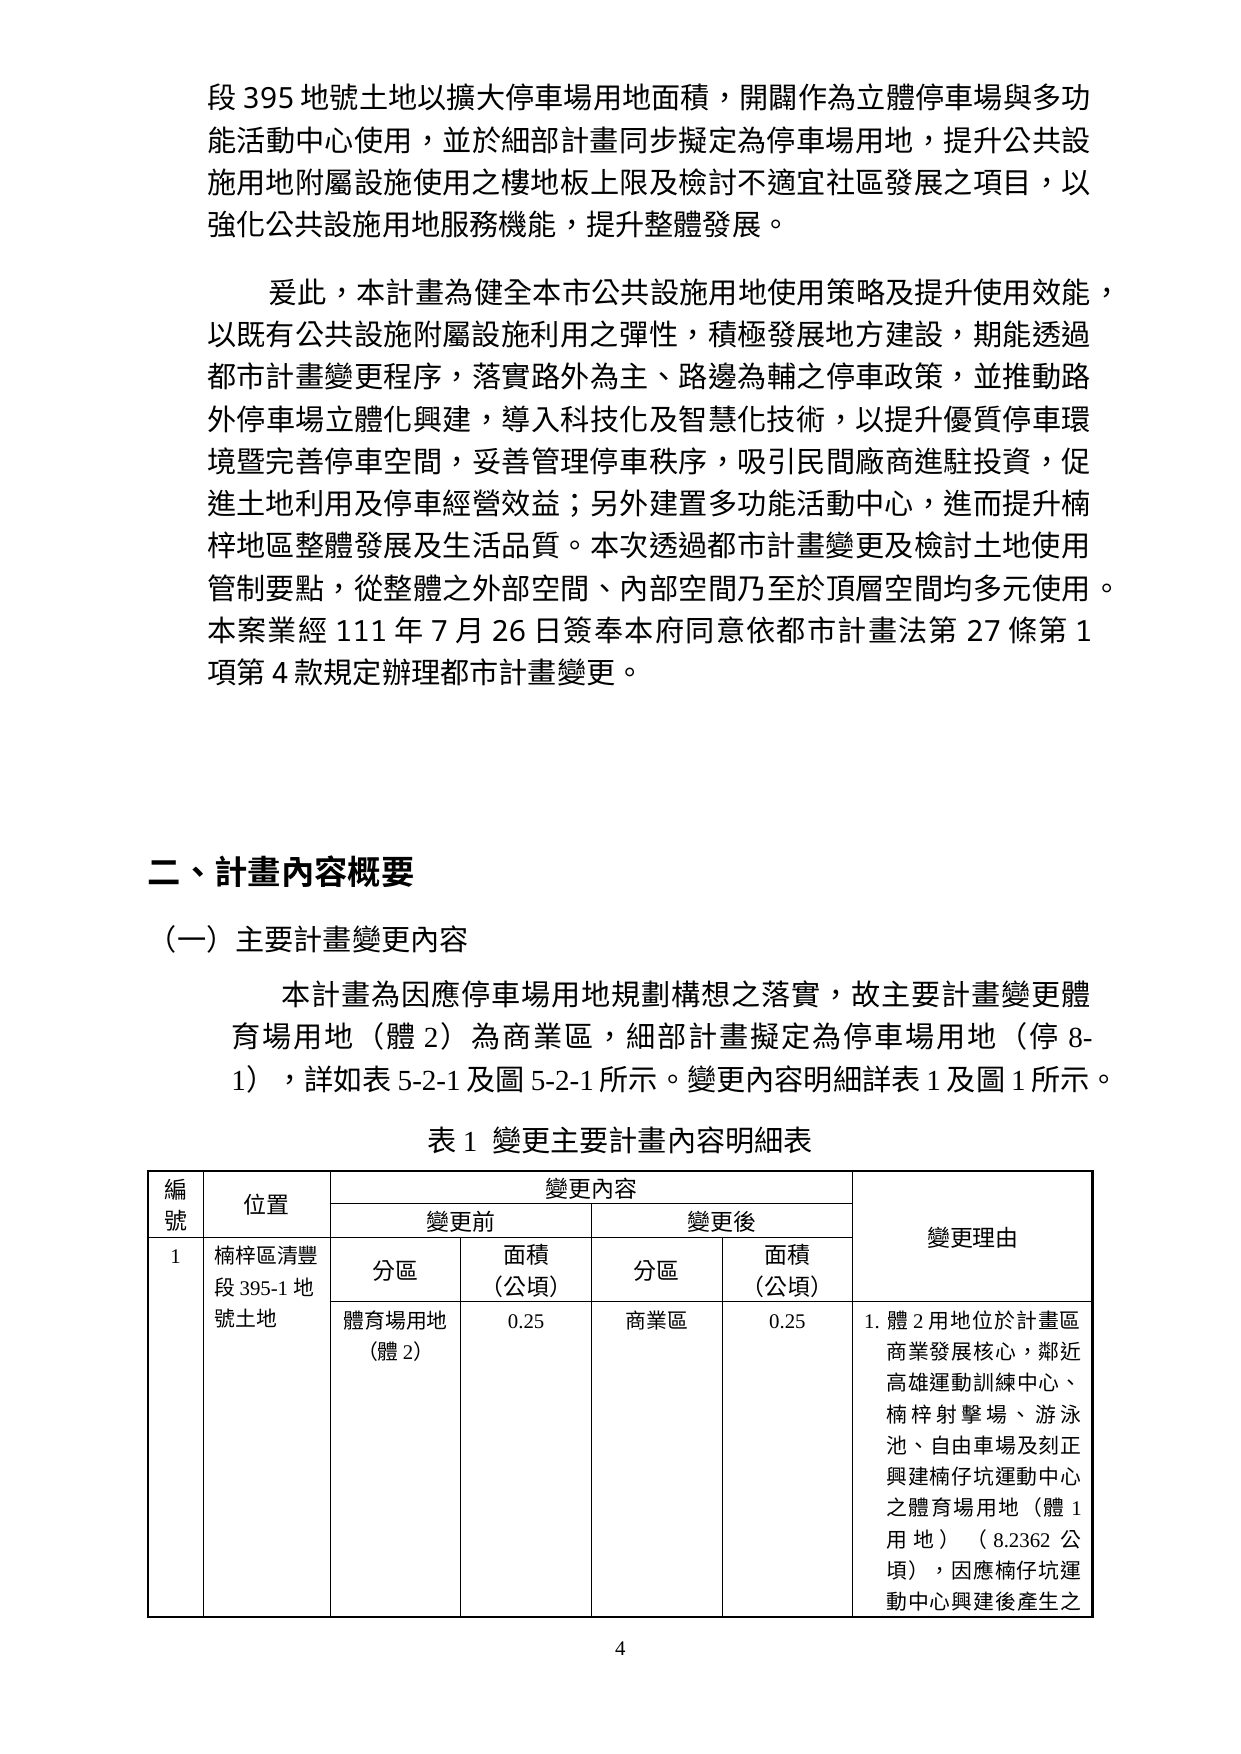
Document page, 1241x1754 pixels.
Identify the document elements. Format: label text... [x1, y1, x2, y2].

table_cell 1 [149, 1238, 203, 1616]
table_cell 面積 （公頃） [461, 1238, 591, 1301]
text 表1 變更主要計畫內容明細表 [148, 1117, 1092, 1159]
table_cell 變更前 [331, 1204, 591, 1237]
table_cell 0.25 [723, 1302, 852, 1616]
table_header 編號 [149, 1172, 203, 1237]
table_cell 楠梓區清豐段395-1 地號土地 [204, 1238, 330, 1616]
text （一）主要計畫變更內容 [148, 917, 1092, 959]
table_header 變更內容 [331, 1172, 852, 1203]
text 為利計畫區之社區籃球場功能可隨周邊體育場用地轉型做更有效率之利用，作為串聯周邊商業區與新運動中心之多功能空間，提升原有土地之利用價值，擴充停車供給量以緩解體育場用地轉型後所提升之停車需求量，增加公共空間之運用效能，達成活化社區發展之目標。本府變更主要計畫之體育場用地為商業區，並整合相鄰之楠梓區清豐段395地號土地以擴大停車場用地面積，開闢作為立體停車場與多功能活動中心使用，並於細部計畫同步擬定為停車場用地，提升公共設施用地附屬設施使用之樓地板上限及檢討不適宜社區發展之項目，以強化公共設施用地服務機能，提升整體發展。 [207, 75, 1092, 244]
table_cell 面積 （公頃） [723, 1238, 852, 1301]
text 二、計畫內容概要 [148, 851, 1092, 892]
table_cell 分區 [331, 1238, 460, 1301]
table_header 變更理由 [853, 1172, 1091, 1301]
text 爰此，本計畫為健全本市公共設施用地使用策略及提升使用效能，以既有公共設施附屬設施利用之彈性，積極發展地方建設，期能透過都市計畫變更程序，落實路外為主、路邊為輔之停車政策，並推動路外停車場立體化興建，導入科技化及智慧化技術，以提升優質停車環境暨完善停車空間，妥善管理停車秩序，吸引民間廠商進駐投資，促進土地利用及停車經營效益；另外建置多功能活動中心，進而提升楠梓地區整體發展及生活品質。本次透過都市計畫變更及檢討土地使用管制要點，從整體之外部空間、內部空間乃至於頂層空間均多元使用。本案業經111年7月26日簽奉本府同意依都市計畫法第27條第1項第4款規定辦理都市計畫變更。 [207, 269, 1092, 692]
table_cell 商業區 [592, 1302, 722, 1616]
table_cell 體育場用地（體2） [331, 1302, 460, 1616]
table_header 位置 [204, 1172, 330, 1237]
table_cell 變更後 [592, 1204, 852, 1237]
table_cell 1. 體2用地位於計畫區商業發展核心，鄰近高雄運動訓練中心、楠梓射擊場、游泳池、自由車場及刻正興建楠仔坑運動中心之體育場用地（體1用地）（8.2362公頃），因應楠仔坑運動中心興建後產生之停車需求，毗鄰之停車場用地停車供需接近飽和亟待改善，為擴充商業區發展空間及緩解周邊停車需求壓力，整合相鄰停車場空間。 2. 另考量體2用地於102年「變更高雄市都市計畫（楠梓舊部落鄰近地區）細部計畫通盤檢討案」主要計畫由商業區變更為體育場用地、細部計畫由停車場用地變更為體育場用地，故本次因應使用需求，變更體育場用地為商業區（細部計畫擬定為停車場用地（停8-1））。 [853, 1302, 1091, 1616]
table_cell 分區 [592, 1238, 722, 1301]
text 本計畫為因應停車場用地規劃構想之落實，故主要計畫變更體育場用地（體2）為商業區，細部計畫擬定為停車場用地（停8-1），詳如表5-2-1及圖5-2-1所示。變更內容明細詳表1及圖1所示。 [231, 972, 1092, 1098]
table_cell 0.25 [461, 1302, 591, 1616]
